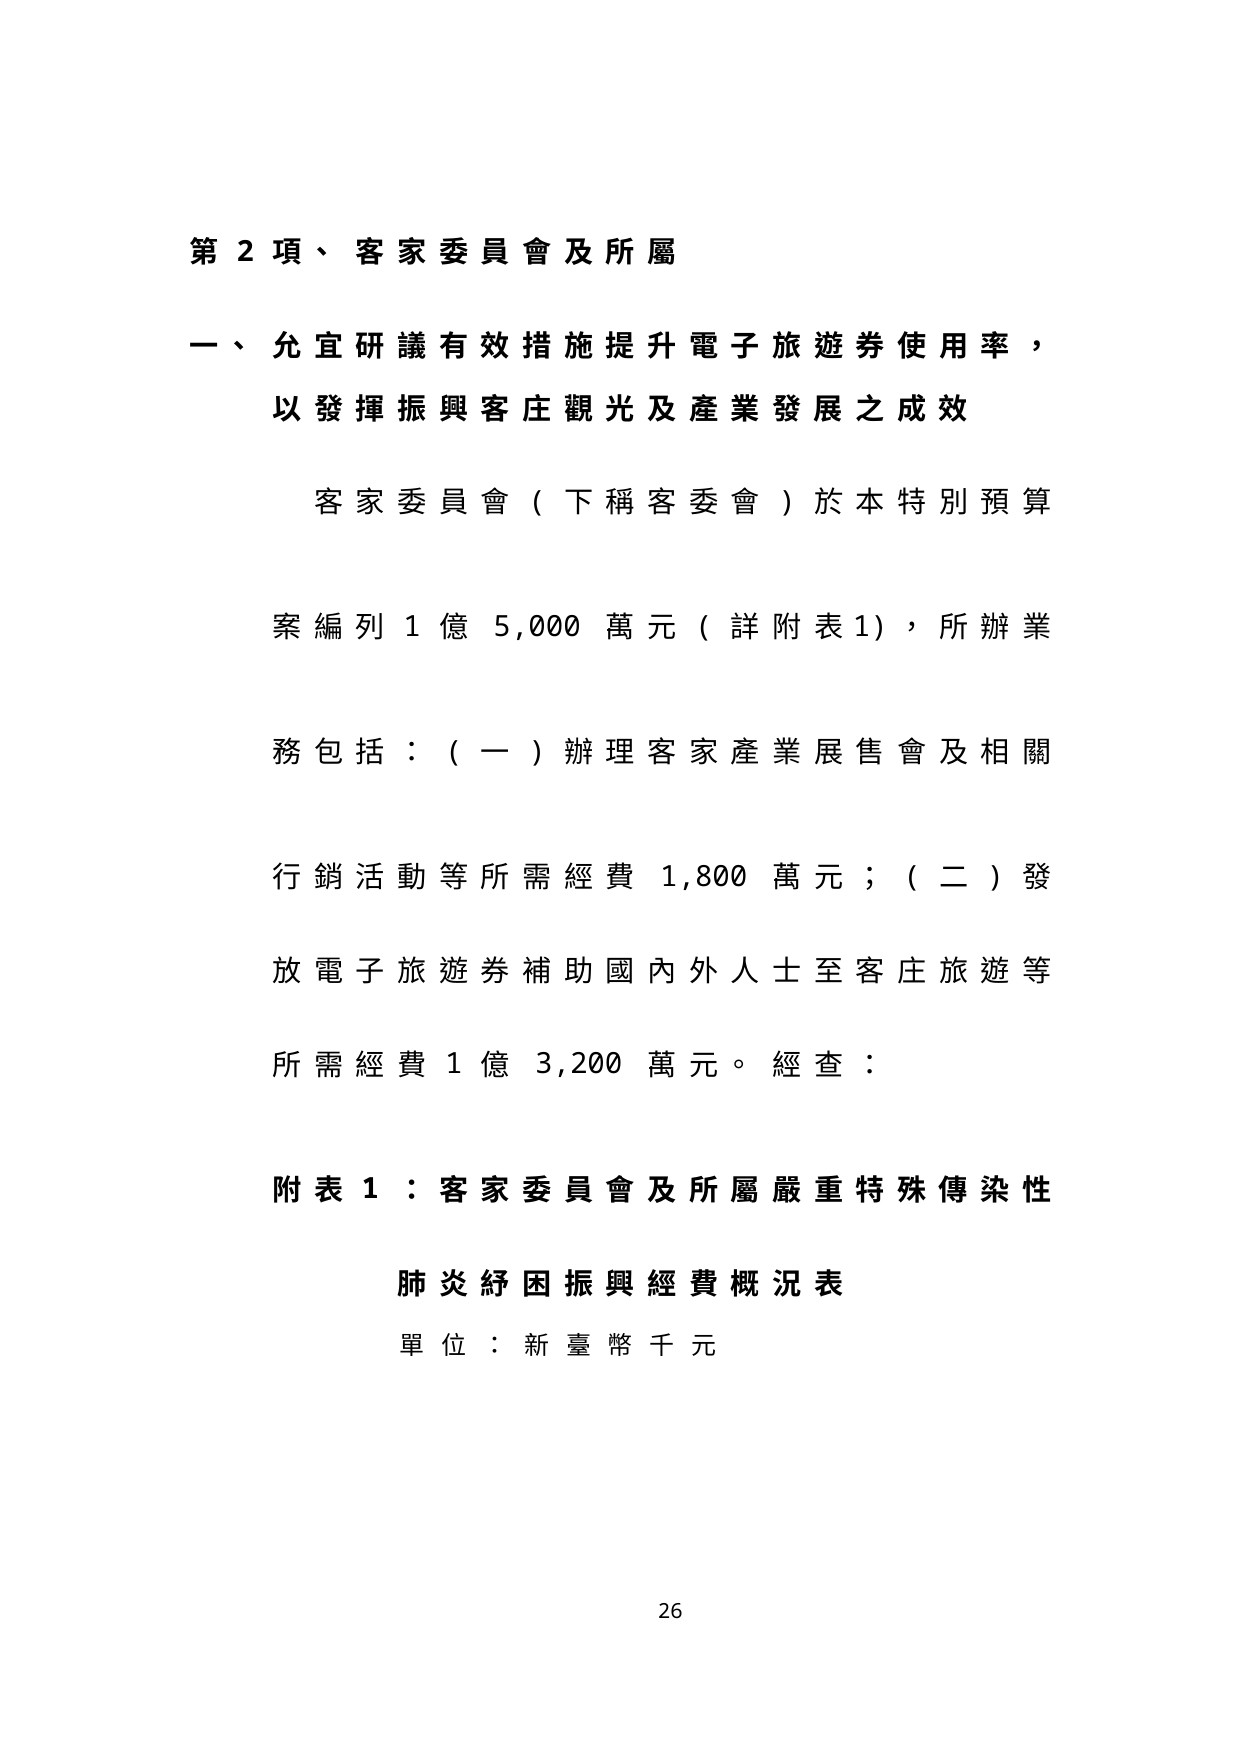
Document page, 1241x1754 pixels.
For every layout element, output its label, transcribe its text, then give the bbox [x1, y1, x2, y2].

text 附表1：客家委員會及所屬嚴重特殊傳染性肺炎紓困振興經費概況表 單位：新臺幣千元 [243, 1115, 1058, 1365]
text 一、允宜研議有效措施提升電子旅遊券使用率，以發揮振興客庄觀光及產業發展之成效 [183, 302, 1058, 427]
text 第2項、客家委員會及所屬 [183, 177, 1058, 302]
text 客家委員會(下稱客委會)於本特別預算案編列1億5,000萬元(詳附表1)，所辦業務包括：(一)辦理客家產業展售會及相關行銷活動等所需經費1,800萬元；(二)發放電子旅遊券補助國內外人士至客庄旅遊等所需經費1億3,200萬元。經查： [244, 427, 1058, 1115]
